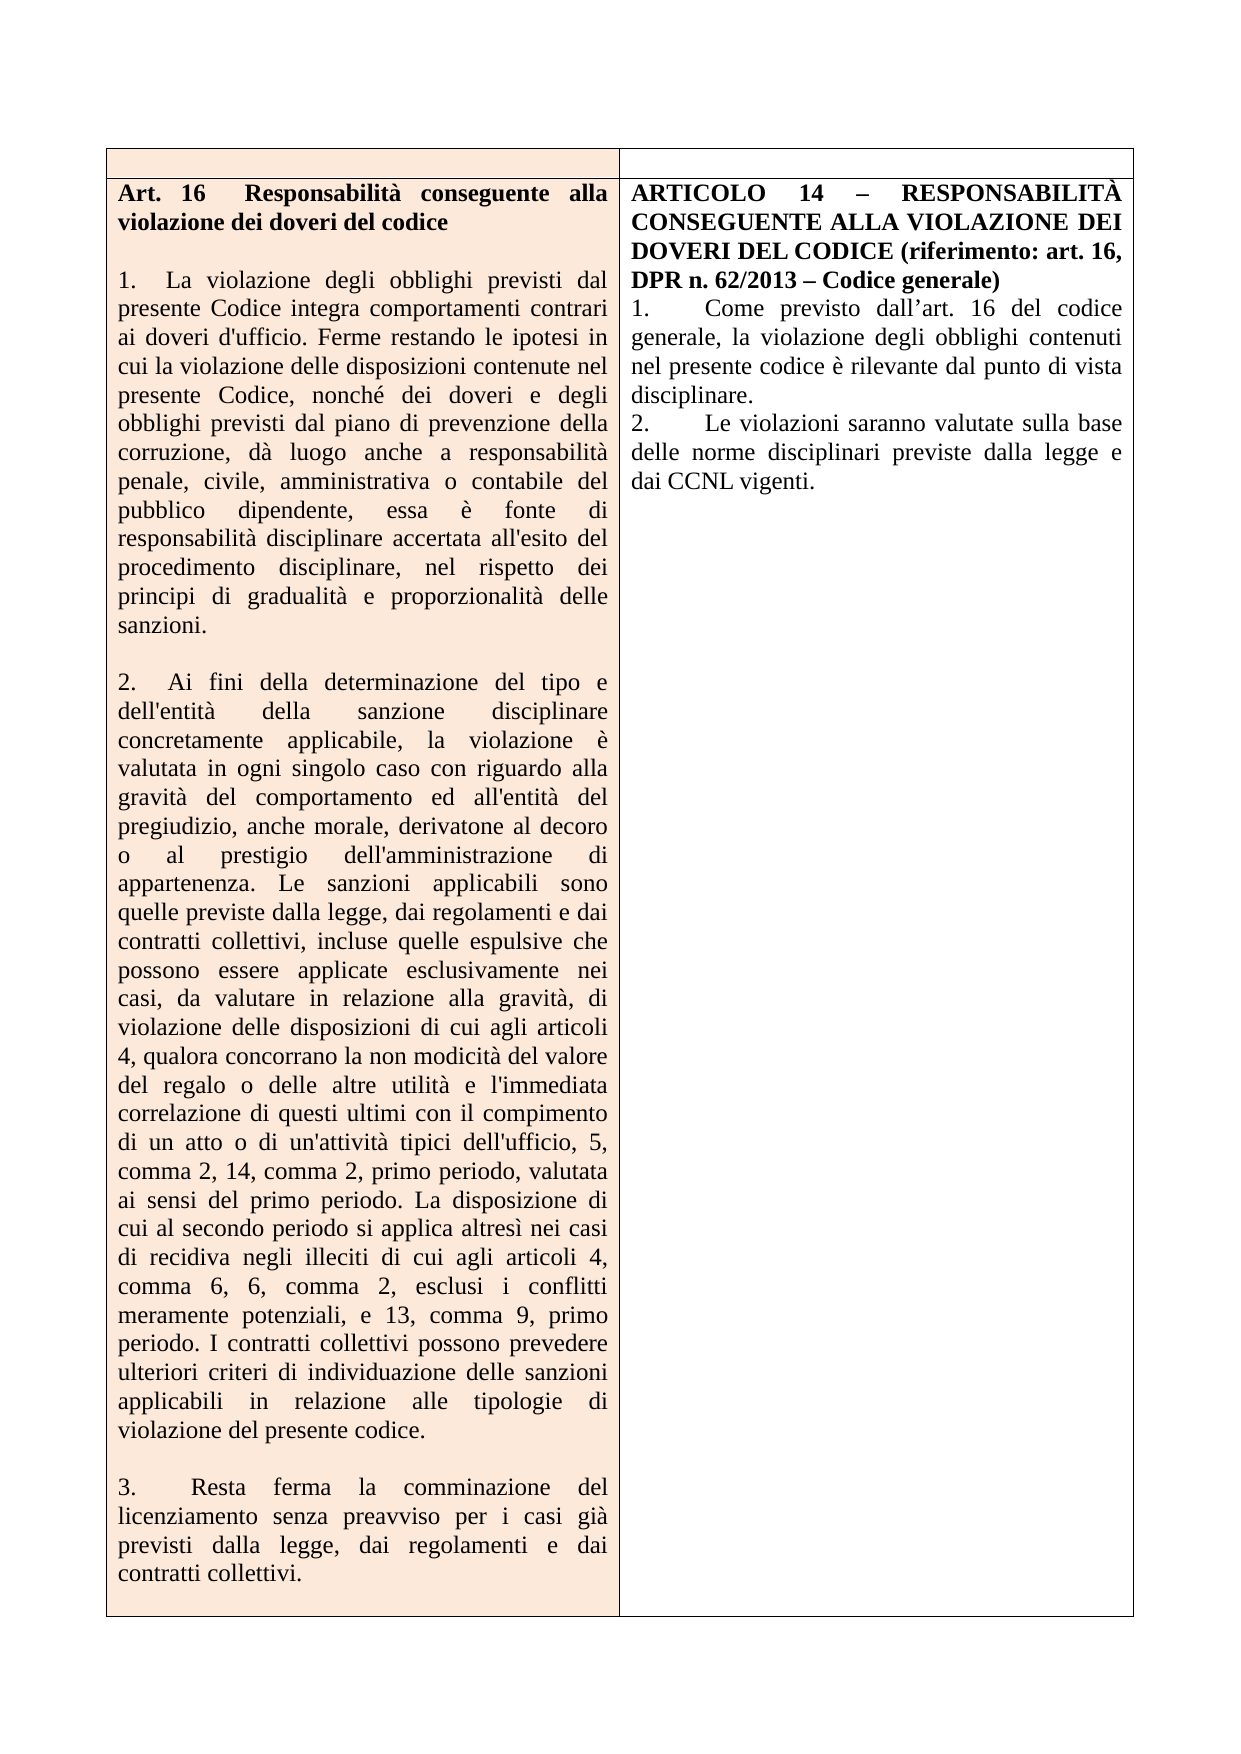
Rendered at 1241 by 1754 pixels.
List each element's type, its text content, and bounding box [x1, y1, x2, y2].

table_cell ARTICOLO 14 – RESPONSABILITÀ CONSEGUENTE ALLA VIOLAZIONE DEI DOVERI DEL CODICE (riferimento: art. 16, DPR n. 62/2013 – Codice generale) 1. Come previsto dall’art. 16 del codice generale, la violazione degli obblighi contenuti nel presente codice è rilevante dal punto di vista disciplinare. 2. Le violazioni saranno valutate sulla base delle norme disciplinari previste dalla legge e dai CCNL vigenti. [620, 179, 1133, 1616]
table_cell Art. 16 Responsabilità conseguente alla violazione dei doveri del codice 1. La violazione degli obblighi previsti dal presente Codice integra comportamenti contrari ai doveri d'ufficio. Ferme restando le ipotesi in cui la violazione delle disposizioni contenute nel presente Codice, nonché dei doveri e degli obblighi previsti dal piano di prevenzione della corruzione, dà luogo anche a responsabilità penale, civile, amministrativa o contabile del pubblico dipendente, essa è fonte di responsabilità disciplinare accertata all'esito del procedimento disciplinare, nel rispetto dei principi di gradualità e proporzionalità delle sanzioni. 2. Ai fini della determinazione del tipo e dell'entità della sanzione disciplinare concretamente applicabile, la violazione è valutata in ogni singolo caso con riguardo alla gravità del comportamento ed all'entità del pregiudizio, anche morale, derivatone al decoro o al prestigio dell'amministrazione di appartenenza. Le sanzioni applicabili sono quelle previste dalla legge, dai regolamenti e dai contratti collettivi, incluse quelle espulsive che possono essere applicate esclusivamente nei casi, da valutare in relazione alla gravità, di violazione delle disposizioni di cui agli articoli 4, qualora concorrano la non modicità del valore del regalo o delle altre utilità e l'immediata correlazione di questi ultimi con il compimento di un atto o di un'attività tipici dell'ufficio, 5, comma 2, 14, comma 2, primo periodo, valutata ai sensi del primo periodo. La disposizione di cui al secondo periodo si applica altresì nei casi di recidiva negli illeciti di cui agli articoli 4, comma 6, 6, comma 2, esclusi i conflitti meramente potenziali, e 13, comma 9, primo periodo. I contratti collettivi possono prevedere ulteriori criteri di individuazione delle sanzioni applicabili in relazione alle tipologie di violazione del presente codice. 3. Resta ferma la comminazione del licenziamento senza preavviso per i casi già previsti dalla legge, dai regolamenti e dai contratti collettivi. [107, 179, 619, 1616]
